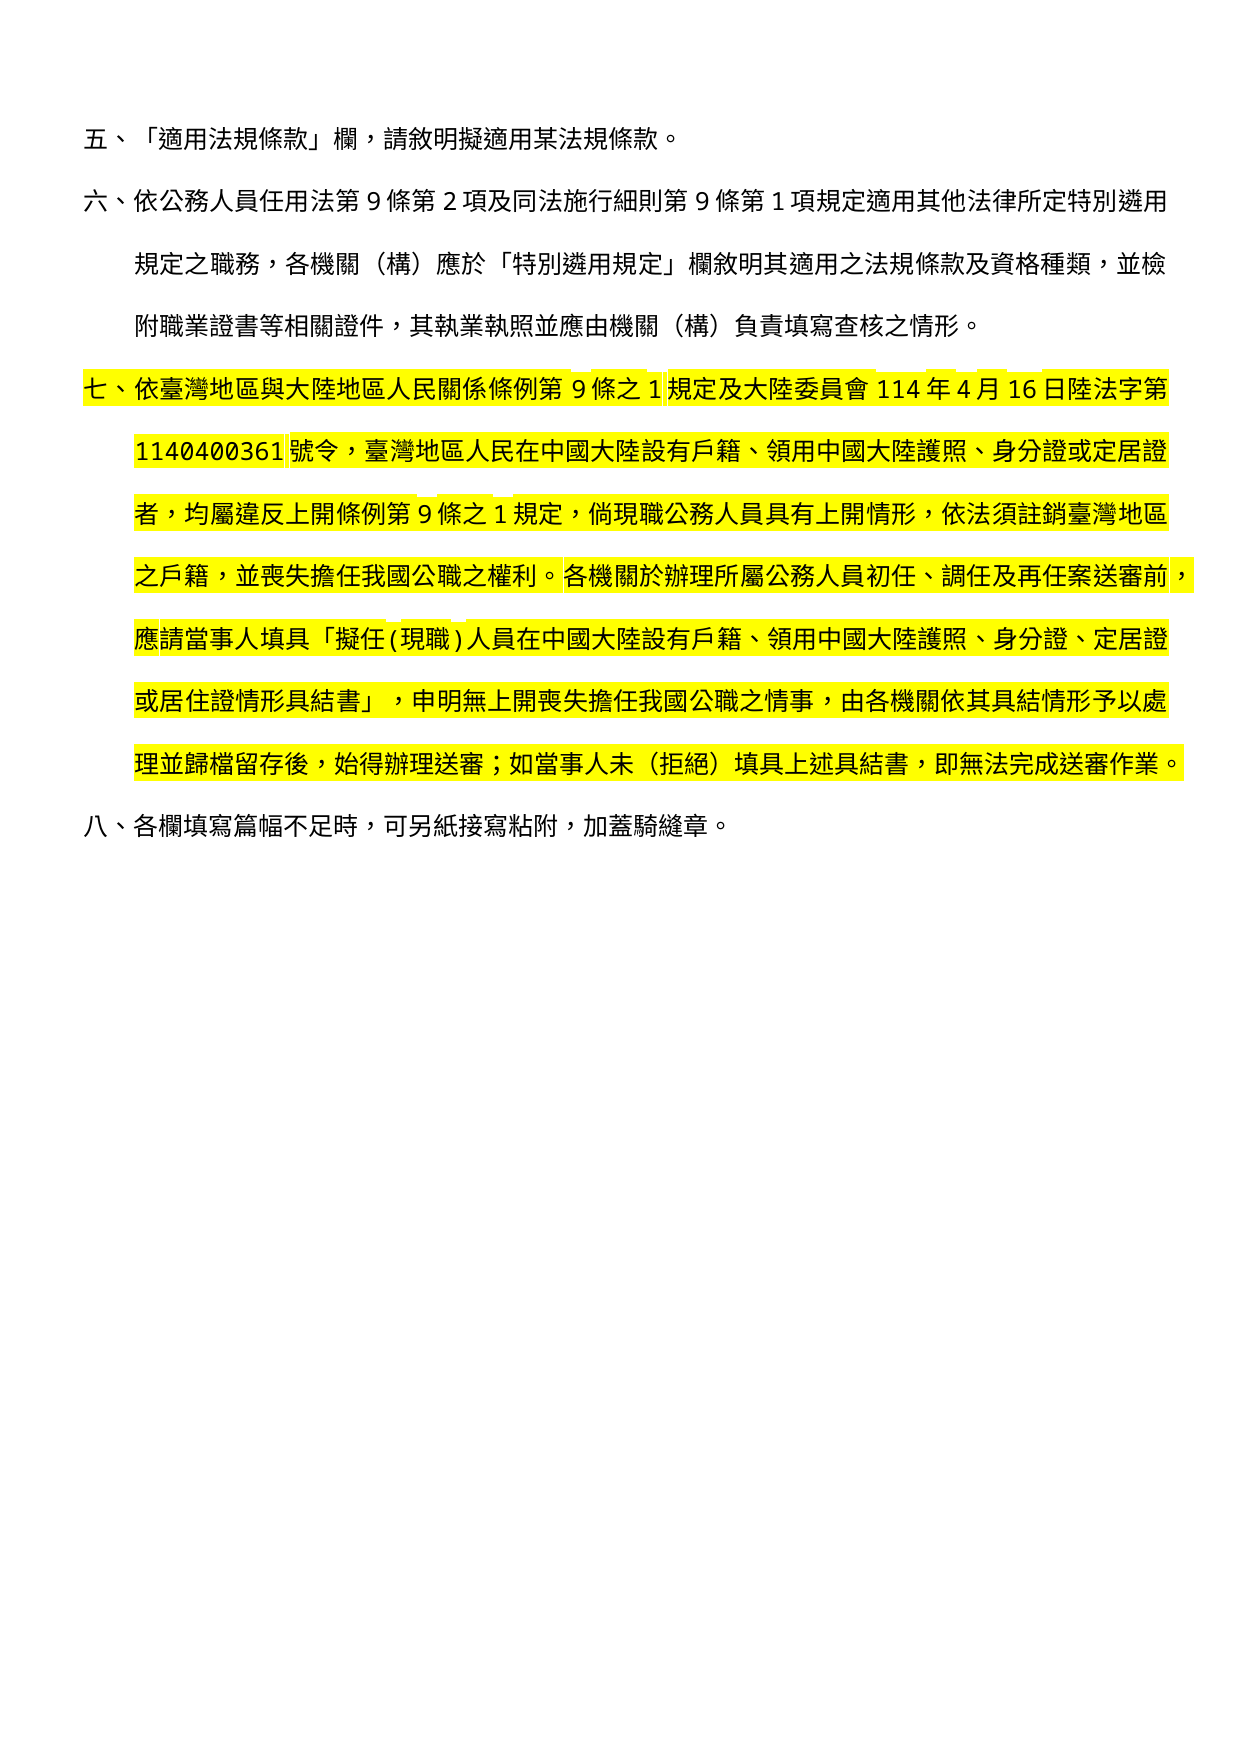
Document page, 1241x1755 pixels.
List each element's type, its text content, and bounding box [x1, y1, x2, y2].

text 八、各欄填寫篇幅不足時，可另紙接寫粘附，加蓋騎縫章。 [83, 783, 1169, 846]
text 五、「適用法規條款」欄，請敘明擬適用某法規條款。 [83, 96, 1169, 158]
text 六、依公務人員任用法第9條第2項及同法施行細則第9條第1項規定適用其他法律所定特別遴用規定之職務，各機關（構）應於「特別遴用規定」欄敘明其適用之法規條款及資格種類，並檢附職業證書等相關證件，其執業執照並應由機關（構）負責填寫查核之情形。 [83, 158, 1169, 346]
text 七、依臺灣地區與大陸地區人民關係條例第9條之1規定及大陸委員會114年4月16日陸法字第1140400361號令，臺灣地區人民在中國大陸設有戶籍、領用中國大陸護照、身分證或定居證者，均屬違反上開條例第9條之1規定，倘現職公務人員具有上開情形，依法須註銷臺灣地區之戶籍，並喪失擔任我國公職之權利。各機關於辦理所屬公務人員初任、調任及再任案送審前，應請當事人填具「擬任(現職)人員在中國大陸設有戶籍、領用中國大陸護照、身分證、定居證或居住證情形具結書」，申明無上開喪失擔任我國公職之情事，由各機關依其具結情形予以處理並歸檔留存後，始得辦理送審；如當事人未（拒絕）填具上述具結書，即無法完成送審作業。 [83, 346, 1169, 783]
